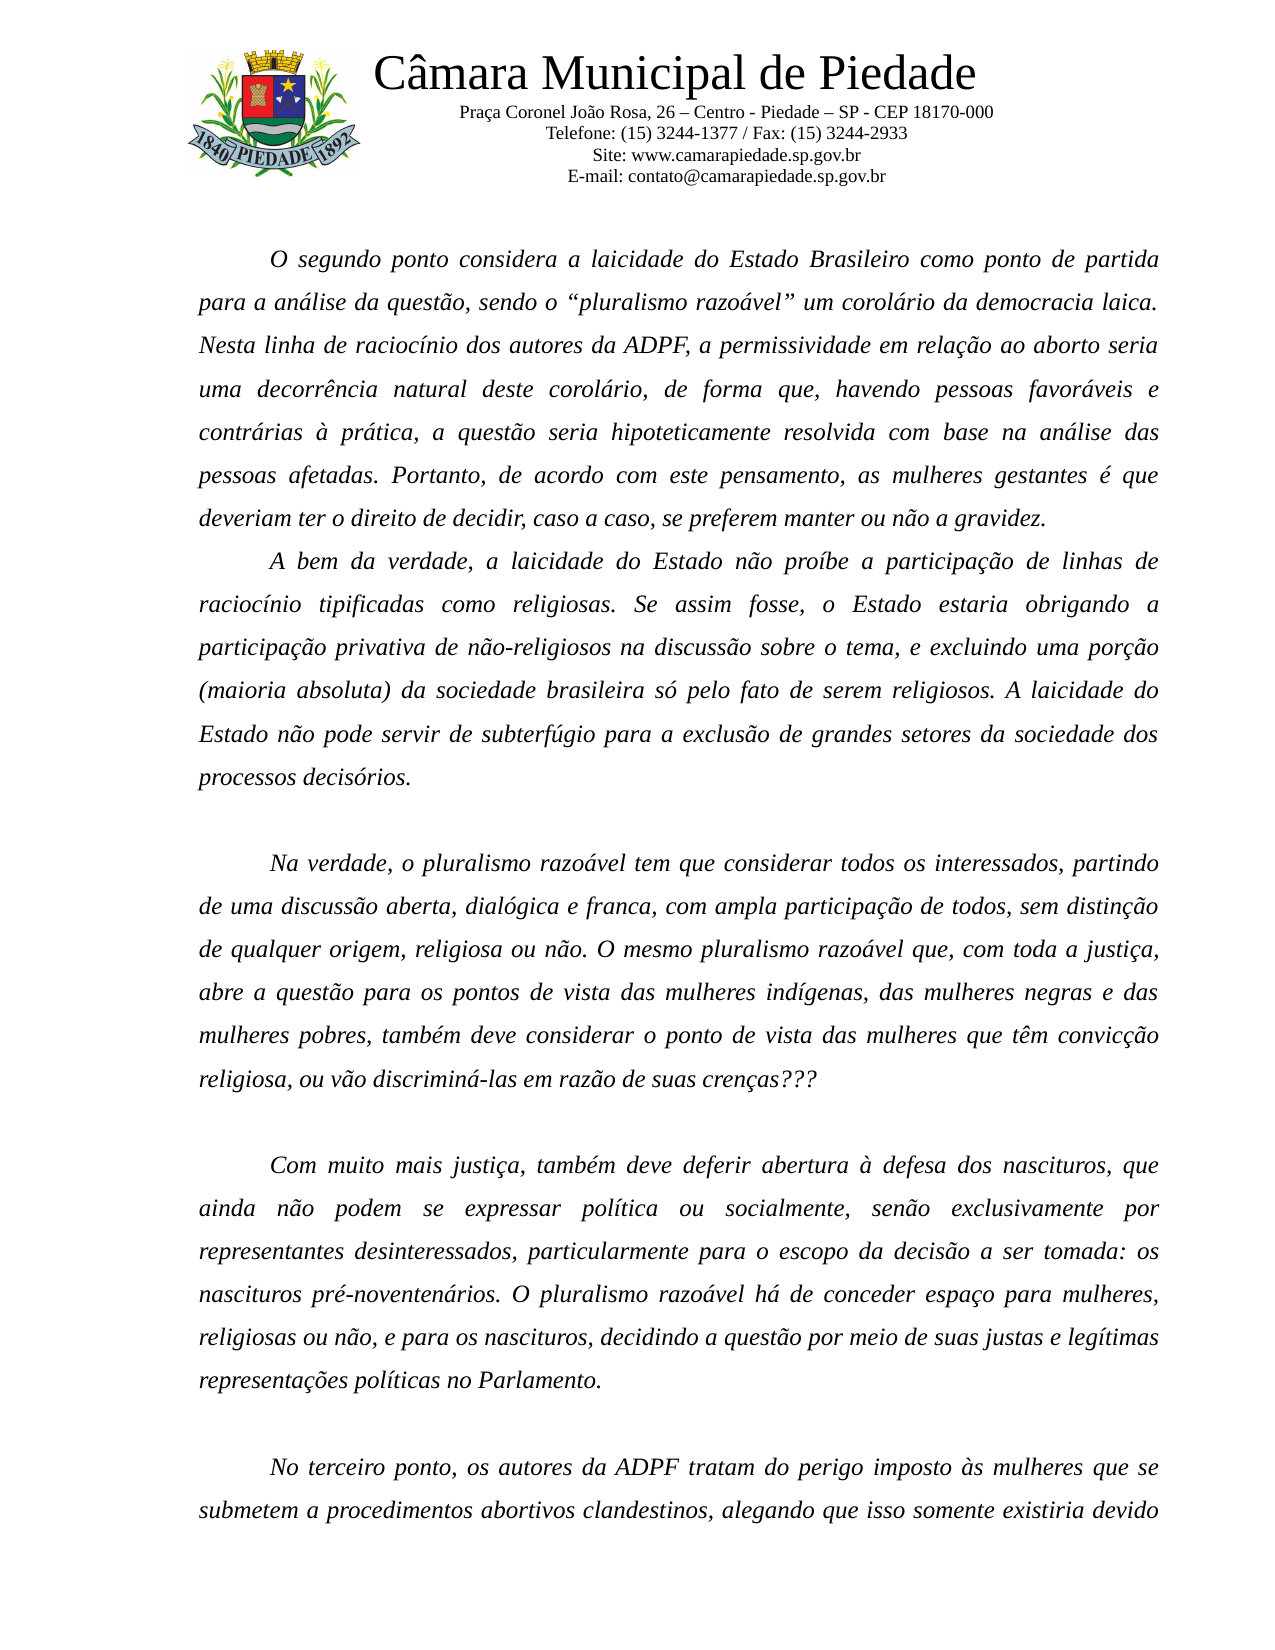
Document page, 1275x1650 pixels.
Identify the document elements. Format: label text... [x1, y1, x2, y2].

text No terceiro ponto, os autores da ADPF tratam do perigo imposto às mulheres que se submetem a procedimentos abortivos clandestinos, alegando que isso somente existiria devido [199, 1452, 1162, 1524]
text A bem da verdade, a laicidade do Estado não proíbe a participação de linhas de raciocínio tipificadas como religiosas. Se assim fosse, o Estado estaria obrigando a participação privativa de não-religiosos na discussão sobre o tema, e excluindo uma porção (maioria absoluta) da sociedade brasileira só pelo fato de serem religiosos. A laicidade do Estado não pode servir de subterfúgio para a exclusão de grandes setores da sociedade dos processos decisórios. [199, 546, 1162, 791]
text Na verdade, o pluralismo razoável tem que considerar todos os interessados, partindo de uma discussão aberta, dialógica e franca, com ampla participação de todos, sem distinção de qualquer origem, religiosa ou não. O mesmo pluralismo razoável que, com toda a justiça, abre a questão para os pontos de vista das mulheres indígenas, das mulheres negras e das mulheres pobres, também deve considerar o ponto de vista das mulheres que têm convicção religiosa, ou vão discriminá-las em razão de suas crenças??? [199, 848, 1162, 1092]
text O segundo ponto considera a laicidade do Estado Brasileiro como ponto de partida para a análise da questão, sendo o “pluralismo razoável” um corolário da democracia laica. Nesta linha de raciocínio dos autores da ADPF, a permissividade em relação ao aborto seria uma decorrência natural deste corolário, de forma que, havendo pessoas favoráveis e contrárias à prática, a questão seria hipoteticamente resolvida com base na análise das pessoas afetadas. Portanto, de acordo com este pensamento, as mulheres gestantes é que deveriam ter o direito de decidir, caso a caso, se preferem manter ou não a gravidez. [199, 244, 1162, 532]
text Com muito mais justiça, também deve deferir abertura à defesa dos nascituros, que ainda não podem se expressar política ou socialmente, senão exclusivamente por representantes desinteressados, particularmente para o escopo da decisão a ser tomada: os nascituros pré-noventenários. O pluralismo razoável há de conceder espaço para mulheres, religiosas ou não, e para os nascituros, decidindo a questão por meio de suas justas e legítimas representações políticas no Parlamento. [199, 1150, 1162, 1394]
